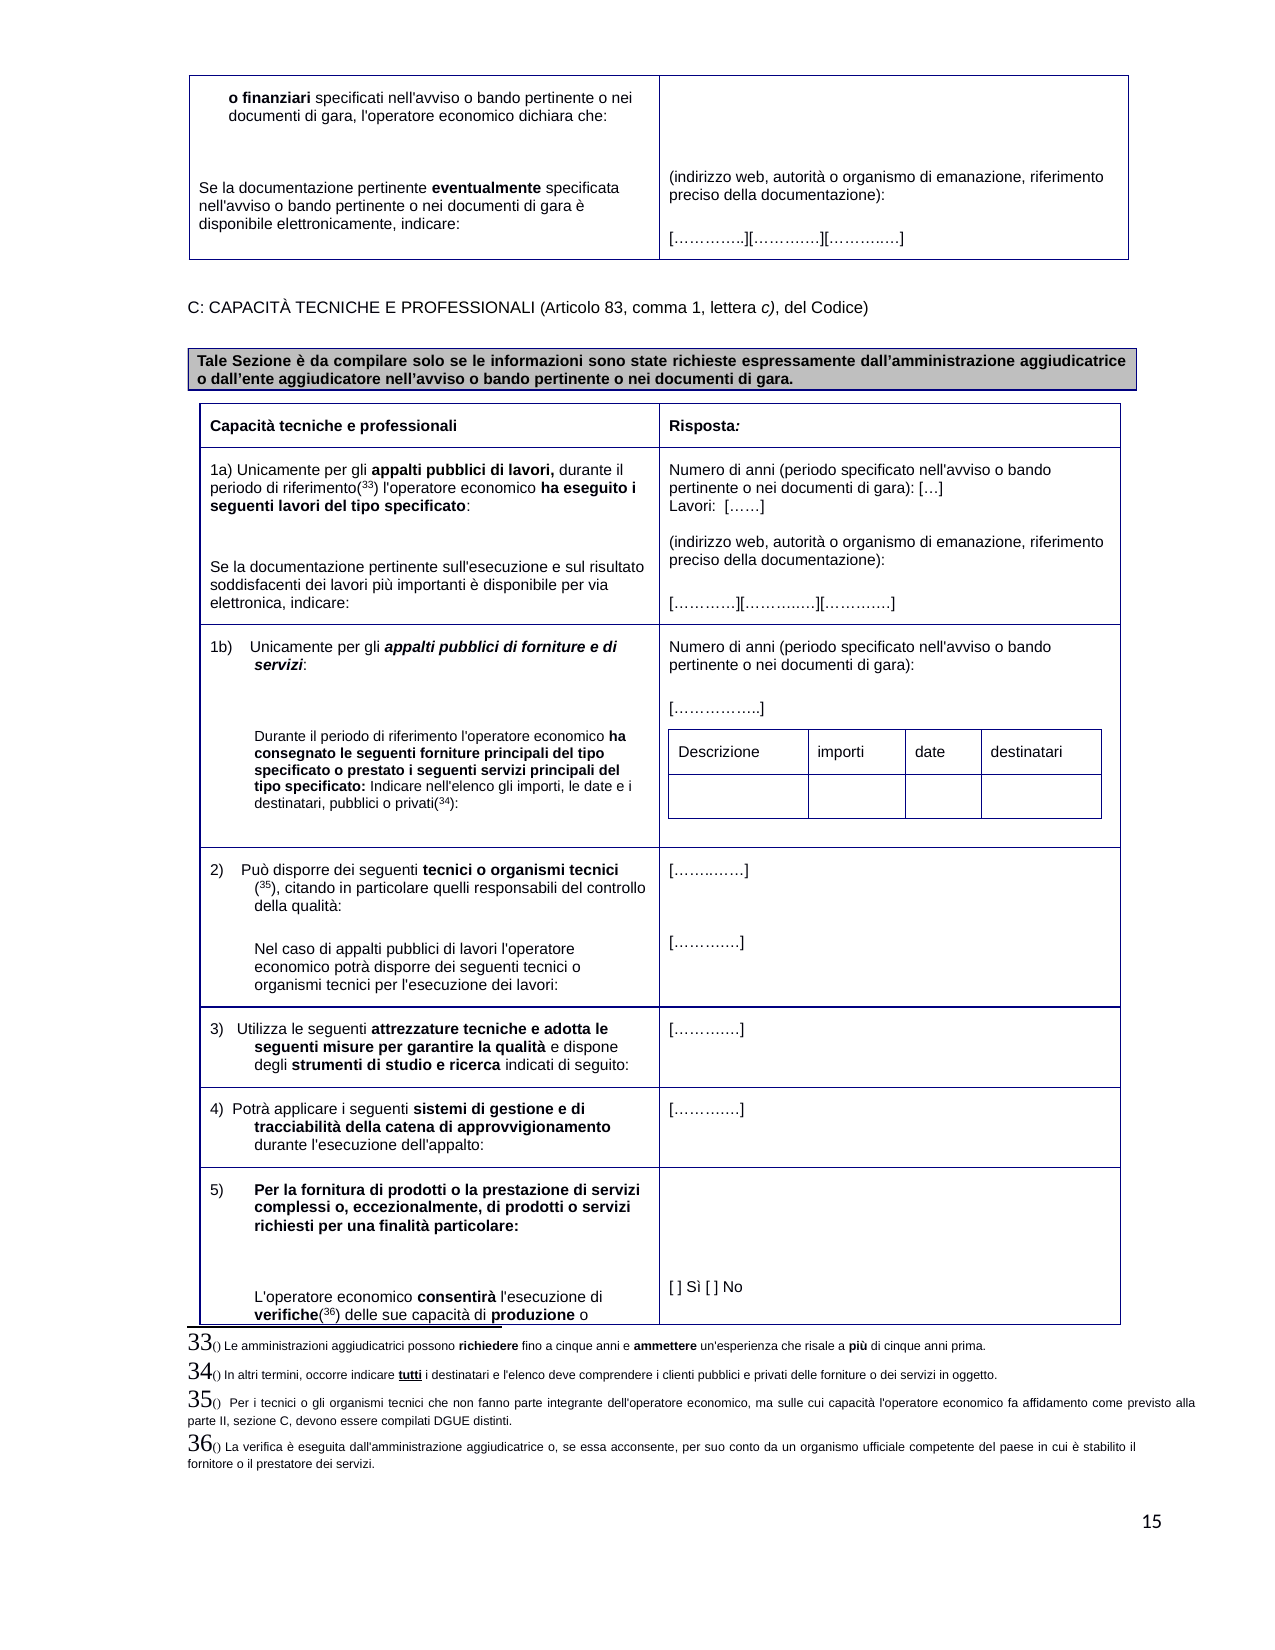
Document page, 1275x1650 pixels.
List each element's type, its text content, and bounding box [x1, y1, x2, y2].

table_cell Numero di anni (periodo specificato nell'avviso o bando pertinente o nei documenti di gara): [……………..] [660, 625, 1120, 847]
table_cell [……….…] [660, 1088, 1120, 1167]
table_header importi [809, 730, 905, 773]
table_cell [……..……] [……….…] [660, 848, 1120, 1006]
table_header Descrizione [669, 730, 808, 773]
table_cell 1a) Unicamente per gli appalti pubblici di lavori, durante il periodo di riferimento() l'operatore economico ha eseguito i seguenti lavori del tipo specificato: Se la documentazione pertinente sull'esecuzione e sul risultato soddisfacenti dei lavori più importanti è disponibile per via elettronica, indicare: [201, 448, 659, 624]
table_header Risposta: [660, 404, 1120, 447]
table_cell [ ] Sì [ ] No [660, 1168, 1120, 1324]
table_cell [……….…] [660, 1008, 1120, 1087]
table_cell 4) Potrà applicare i seguenti sistemi di gestione e di tracciabilità della catena di approvvigionamento durante l'esecuzione dell'appalto: [201, 1088, 659, 1167]
table_header destinatari [982, 730, 1101, 773]
title C: Capacità tecniche e professionali (Articolo 83, comma 1, lettera c), del Codice) [187, 297, 1137, 317]
table_cell 2) Può disporre dei seguenti tecnici o organismi tecnici (), citando in particolare quelli responsabili del controllo della qualità: Nel caso di appalti pubblici di lavori l'operatore economico potrà disporre dei seguenti tecnici o organismi tecnici per l'esecuzione dei lavori: [201, 848, 659, 1006]
table_cell o finanziari specificati nell'avviso o bando pertinente o nei documenti di gara, l'operatore economico dichiara che: Se la documentazione pertinente eventualmente specificata nell'avviso o bando pertinente o nei documenti di gara è disponibile elettronicamente, indicare: [190, 76, 659, 259]
table_cell [809, 775, 905, 817]
table_cell [669, 775, 808, 817]
table_cell 3) Utilizza le seguenti attrezzature tecniche e adotta le seguenti misure per garantire la qualità e dispone degli strumenti di studio e ricerca indicati di seguito: [201, 1008, 659, 1087]
table_cell [906, 775, 981, 817]
table_header date [906, 730, 981, 773]
table_cell (indirizzo web, autorità o organismo di emanazione, riferimento preciso della documentazione): […………..][……….…][………..…] [660, 76, 1128, 259]
text Tale Sezione è da compilare solo se le informazioni sono state richieste espressamente dall’amministrazione aggiudicatrice o dall’ente aggiudicatore nell’avviso o bando pertinente o nei documenti di gara. [189, 349, 1136, 389]
table_cell 5) Per la fornitura di prodotti o la prestazione di servizi complessi o, eccezionalmente, di prodotti o servizi richiesti per una finalità particolare: L'operatore economico consentirà l'esecuzione di verifiche() delle sue capacità di produzione o [201, 1168, 659, 1324]
table_cell [982, 775, 1101, 817]
table_header Capacità tecniche e professionali [201, 404, 659, 447]
table_cell Numero di anni (periodo specificato nell'avviso o bando pertinente o nei documenti di gara): […] Lavori: [……] (indirizzo web, autorità o organismo di emanazione, riferimento preciso della documentazione): […………][………..…][……….…] [660, 448, 1120, 624]
table_cell 1b) Unicamente per gli appalti pubblici di forniture e di servizi: Durante il periodo di riferimento l'operatore economico ha consegnato le seguenti forniture principali del tipo specificato o prestato i seguenti servizi principali del tipo specificato: Indicare nell'elenco gli importi, le date e i destinatari, pubblici o privati(): [201, 625, 659, 847]
